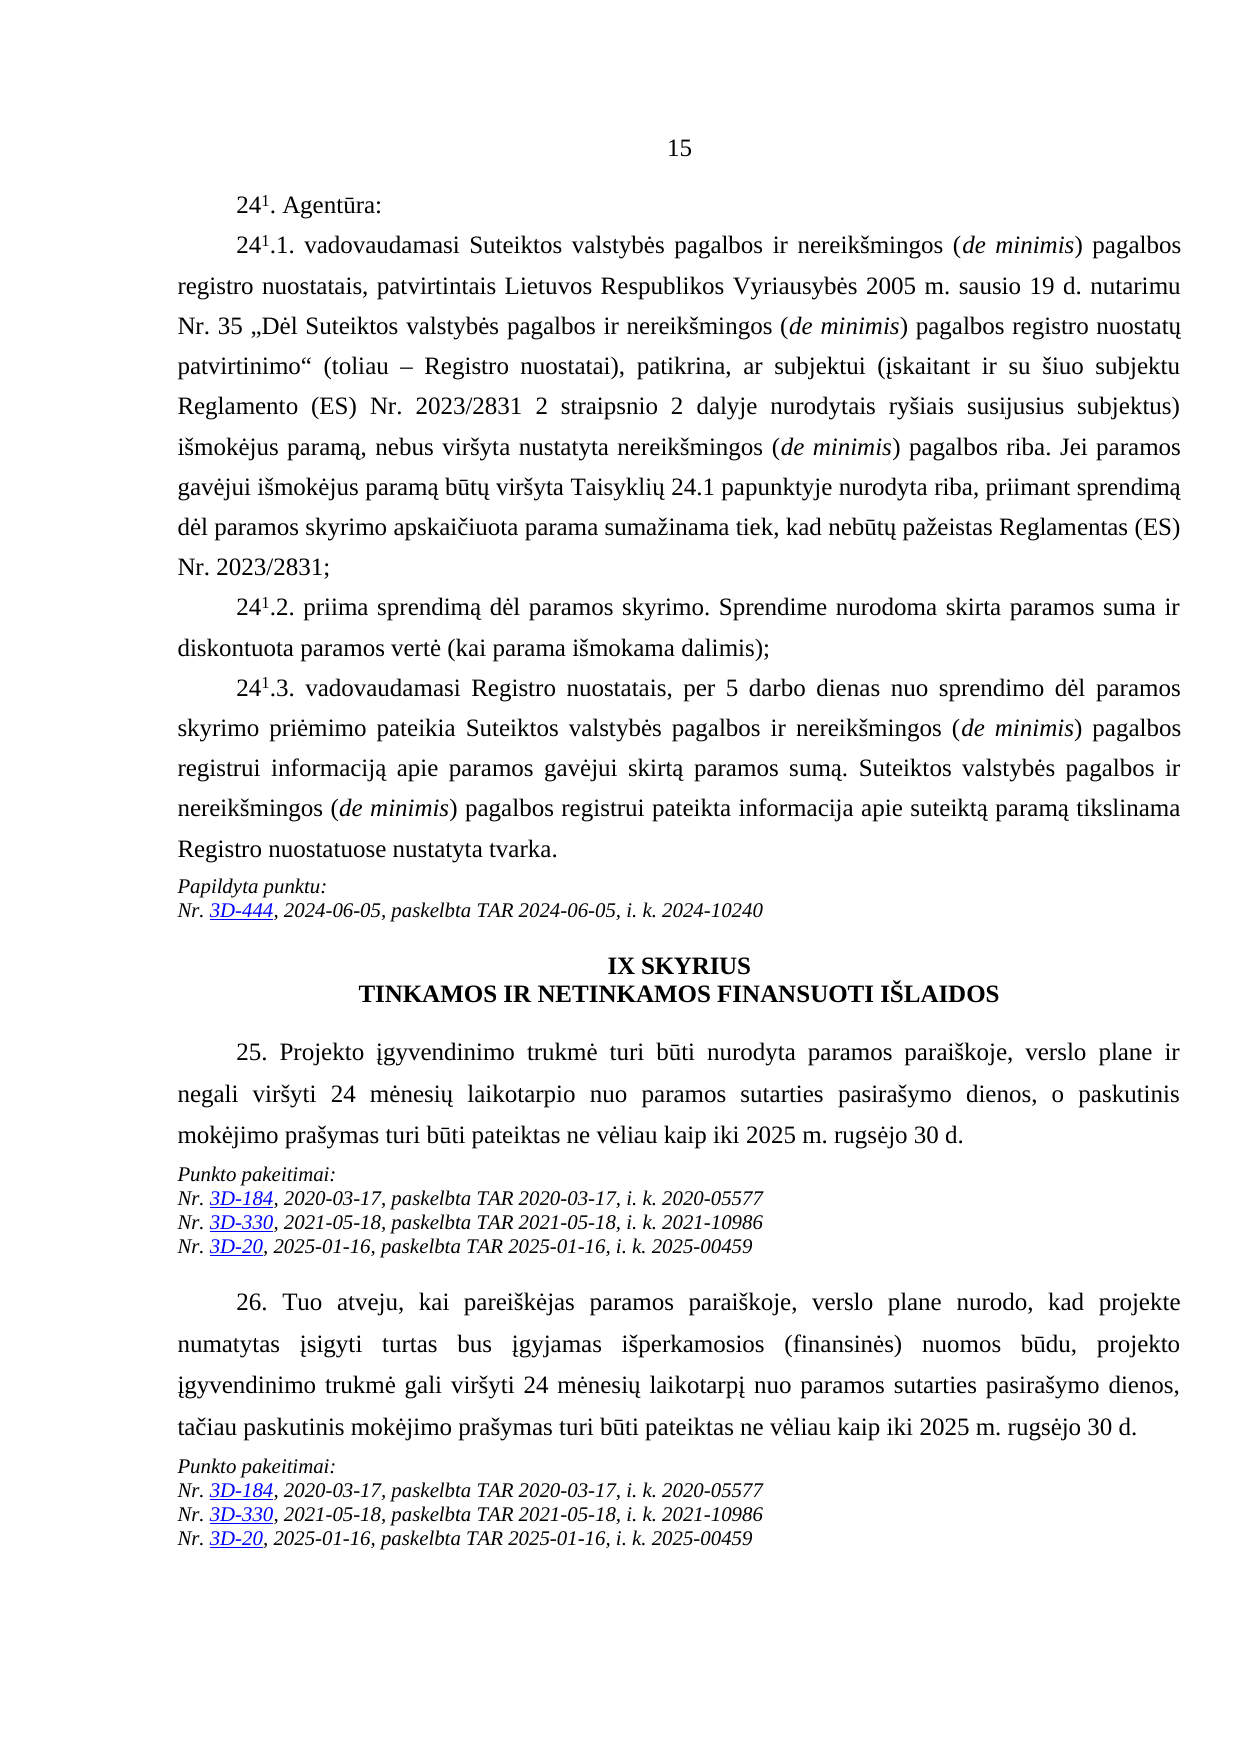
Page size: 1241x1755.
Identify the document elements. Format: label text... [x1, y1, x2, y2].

text Punkto pakeitimai: [177, 1454, 1181, 1478]
text 241.1. vadovaudamasi Suteiktos valstybės pagalbos ir nereikšmingos (de minimis) pagalbos registro nuostatais, patvirtintais Lietuvos Respublikos Vyriausybės 2005 m. sausio 19 d. nutarimu Nr. 35 „Dėl Suteiktos valstybės pagalbos ir nereikšmingos (de minimis) pagalbos registro nuostatų patvirtinimo“ (toliau – Registro nuostatai), patikrina, ar subjektui (įskaitant ir su šiuo subjektu Reglamento (ES) Nr. 2023/2831 2 straipsnio 2 dalyje nurodytais ryšiais susijusius subjektus) išmokėjus paramą, nebus viršyta nustatyta nereikšmingos (de minimis) pagalbos riba. Jei paramos gavėjui išmokėjus paramą būtų viršyta Taisyklių 24.1 papunktyje nurodyta riba, priimant sprendimą dėl paramos skyrimo apskaičiuota parama sumažinama tiek, kad nebūtų pažeistas Reglamentas (ES) Nr. 2023/2831; [177, 231, 1181, 581]
text IX SKYRIUS [177, 951, 1181, 979]
text Papildyta punktu: [177, 874, 1181, 898]
text Punkto pakeitimai: [177, 1162, 1181, 1186]
text Nr. 3D-330, 2021-05-18, paskelbta TAR 2021-05-18, i. k. 2021-10986 [177, 1210, 1181, 1234]
text TINKAMOS IR NETINKAMOS FINANSUOTI IŠLAIDOS [177, 979, 1181, 1008]
text Nr. 3D-330, 2021-05-18, paskelbta TAR 2021-05-18, i. k. 2021-10986 [177, 1502, 1181, 1526]
text Nr. 3D-184, 2020-03-17, paskelbta TAR 2020-03-17, i. k. 2020-05577 [177, 1186, 1181, 1210]
text 241. Agentūra: [177, 190, 1181, 219]
text Nr. 3D-20, 2025-01-16, paskelbta TAR 2025-01-16, i. k. 2025-00459 [177, 1526, 1181, 1550]
text 26. Tuo atveju, kai pareiškėjas paramos paraiškoje, verslo plane nurodo, kad projekte numatytas įsigyti turtas bus įgyjamas išperkamosios (finansinės) nuomos būdu, projekto įgyvendinimo trukmė gali viršyti 24 mėnesių laikotarpį nuo paramos sutarties pasirašymo dienos, tačiau paskutinis mokėjimo prašymas turi būti pateiktas ne vėliau kaip iki 2025 m. rugsėjo 30 d. [177, 1287, 1181, 1441]
text 241.3. vadovaudamasi Registro nuostatais, per 5 darbo dienas nuo sprendimo dėl paramos skyrimo priėmimo pateikia Suteiktos valstybės pagalbos ir nereikšmingos (de minimis) pagalbos registrui informaciją apie paramos gavėjui skirtą paramos sumą. Suteiktos valstybės pagalbos ir nereikšmingos (de minimis) pagalbos registrui pateikta informacija apie suteiktą paramą tikslinama Registro nuostatuose nustatyta tvarka. [177, 673, 1181, 862]
text Nr. 3D-20, 2025-01-16, paskelbta TAR 2025-01-16, i. k. 2025-00459 [177, 1234, 1181, 1258]
text Nr. 3D-184, 2020-03-17, paskelbta TAR 2020-03-17, i. k. 2020-05577 [177, 1478, 1181, 1502]
text Nr. 3D-444, 2024-06-05, paskelbta TAR 2024-06-05, i. k. 2024-10240 [177, 898, 1181, 922]
text 241.2. priima sprendimą dėl paramos skyrimo. Sprendime nurodoma skirta paramos suma ir diskontuota paramos vertė (kai parama išmokama dalimis); [177, 592, 1181, 661]
text 25. Projekto įgyvendinimo trukmė turi būti nurodyta paramos paraiškoje, verslo plane ir negali viršyti 24 mėnesių laikotarpio nuo paramos sutarties pasirašymo dienos, o paskutinis mokėjimo prašymas turi būti pateiktas ne vėliau kaip iki 2025 m. rugsėjo 30 d. [177, 1037, 1181, 1149]
